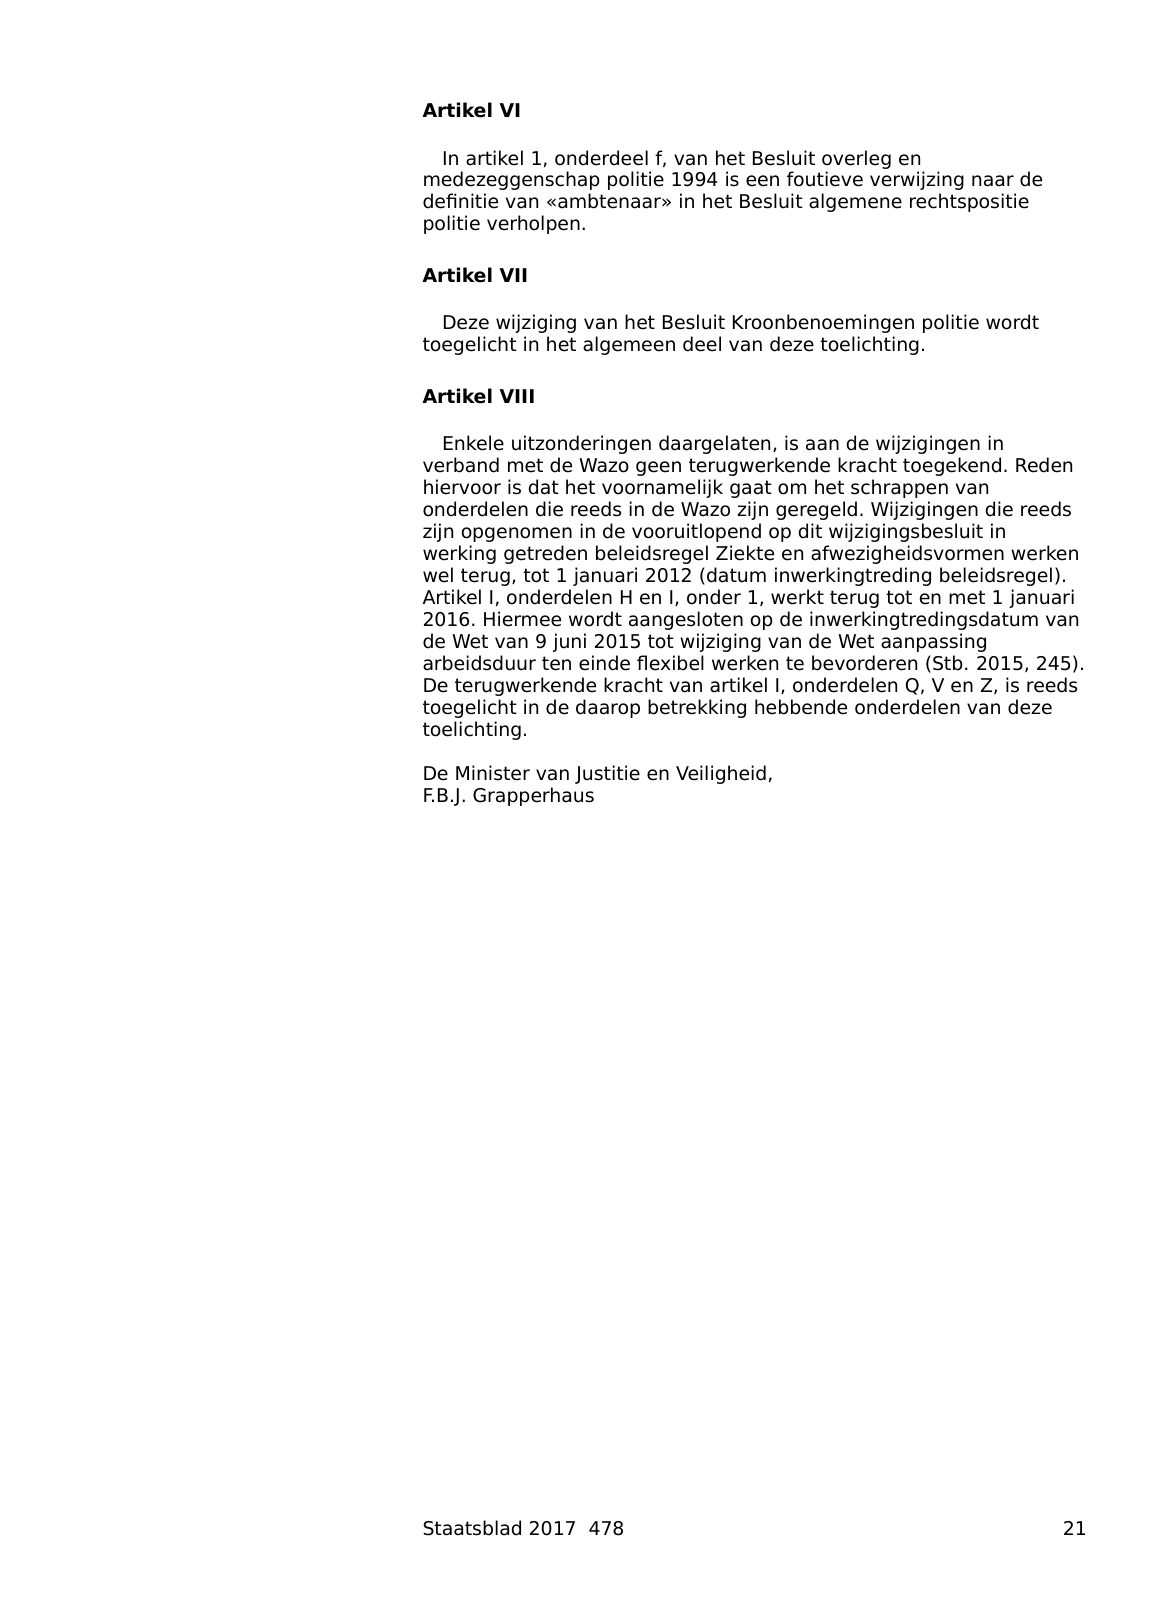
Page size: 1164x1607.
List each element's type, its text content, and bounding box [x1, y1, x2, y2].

subtitle Artikel VII [422, 265, 1087, 287]
text De Minister van Justitie en Veiligheid, F.B.J. Grapperhaus [422, 763, 1087, 807]
subtitle Artikel VI [422, 100, 1087, 122]
subtitle Artikel VIII [422, 386, 1087, 408]
text Enkele uitzonderingen daargelaten, is aan de wijzigingen in verband met de Wazo geen terugwerkende kracht toegekend. Reden hiervoor is dat het voornamelijk gaat om het schrappen van onderdelen die reeds in de Wazo zijn geregeld. Wijzigingen die reeds zijn opgenomen in de vooruitlopend op dit wijzigingsbesluit in werking getreden beleidsregel Ziekte en afwezigheidsvormen werken wel terug, tot 1 januari 2012 (datum inwerkingtreding beleidsregel). Artikel I, onderdelen H en I, onder 1, werkt terug tot en met 1 januari 2016. Hiermee wordt aangesloten op de inwerkingtredingsdatum van de Wet van 9 juni 2015 tot wijziging van de Wet aanpassing arbeidsduur ten einde flexibel werken te bevorderen (Stb. 2015, 245). De terugwerkende kracht van artikel I, onderdelen Q, V en Z, is reeds toegelicht in de daarop betrekking hebbende onderdelen van deze toelichting. [422, 433, 1087, 741]
text Deze wijziging van het Besluit Kroonbenoemingen politie wordt toegelicht in het algemeen deel van deze toelichting. [422, 312, 1087, 356]
text In artikel 1, onderdeel f, van het Besluit overleg en medezeggenschap politie 1994 is een foutieve verwijzing naar de definitie van «ambtenaar» in het Besluit algemene rechtspositie politie verholpen. [422, 147, 1087, 235]
